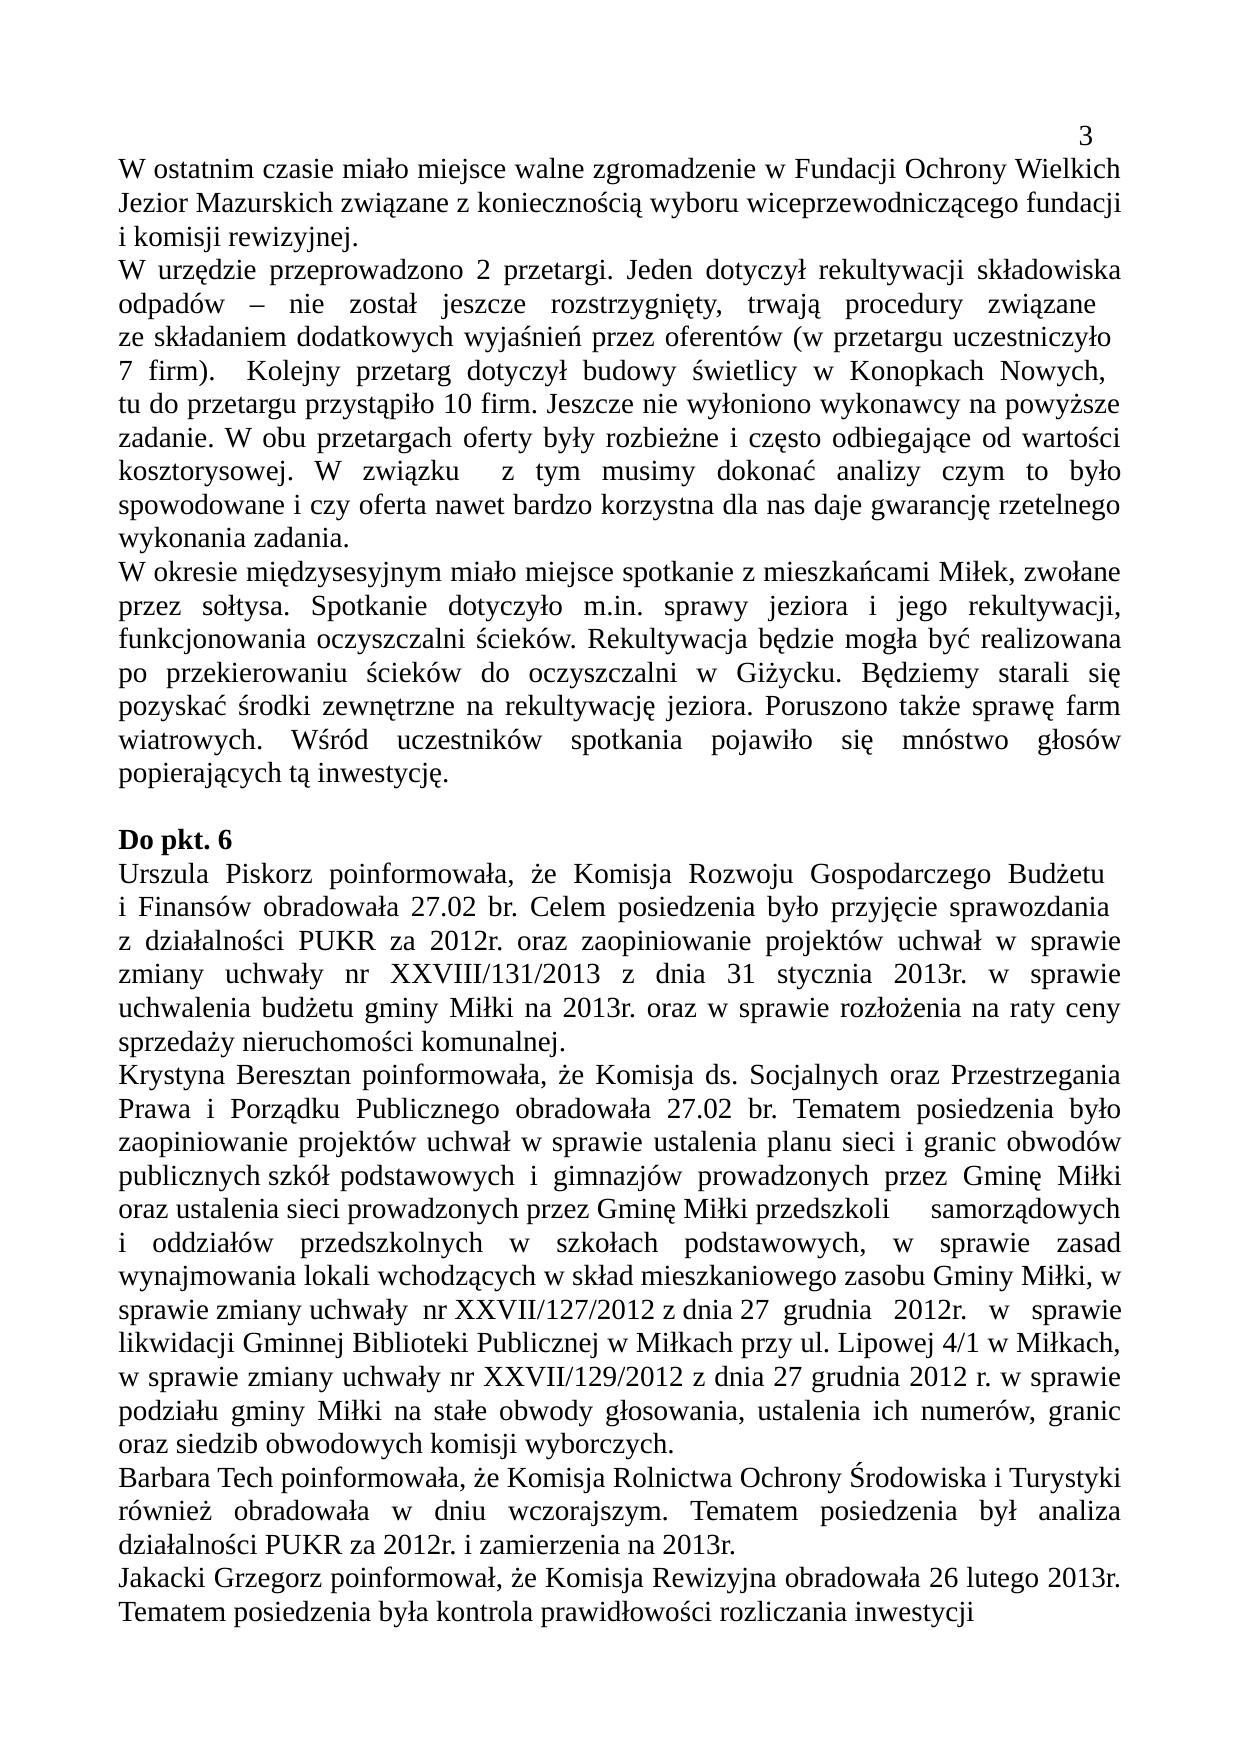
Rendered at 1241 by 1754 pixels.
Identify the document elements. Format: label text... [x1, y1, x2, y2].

text Krystyna Beresztan poinformowała, że Komisja ds. Socjalnych oraz Przestrzegania Prawa i Porządku Publicznego obradowała 27.02 br. Tematem posiedzenia było zaopiniowanie projektów uchwał w sprawie ustalenia planu sieci i granic obwodów publicznych szkół podstawowych i gimnazjów prowadzonych przez Gminę Miłki oraz ustalenia sieci prowadzonych przez Gminę Miłki przedszkoli samorządowych i oddziałów przedszkolnych w szkołach podstawowych, w sprawie zasad wynajmowania lokali wchodzących w skład mieszkaniowego zasobu Gminy Miłki, w sprawie zmiany uchwały nr XXVII/127/2012 z dnia 27 grudnia 2012r. w sprawie likwidacji Gminnej Biblioteki Publicznej w Miłkach przy ul. Lipowej 4/1 w Miłkach, w sprawie zmiany uchwały nr XXVII/129/2012 z dnia 27 grudnia 2012 r. w sprawie podziału gminy Miłki na stałe obwody głosowania, ustalenia ich numerów, granic oraz siedzib obwodowych komisji wyborczych. [118, 1057, 1122, 1460]
text Do pkt. 6 [118, 822, 1122, 856]
text W okresie międzysesyjnym miało miejsce spotkanie z mieszkańcami Miłek, zwołane przez sołtysa. Spotkanie dotyczyło m.in. sprawy jeziora i jego rekultywacji, funkcjonowania oczyszczalni ścieków. Rekultywacja będzie mogła być realizowana po przekierowaniu ścieków do oczyszczalni w Giżycku. Będziemy starali się pozyskać środki zewnętrzne na rekultywację jeziora. Poruszono także sprawę farm wiatrowych. Wśród uczestników spotkania pojawiło się mnóstwo głosów popierających tą inwestycję. [118, 554, 1122, 789]
text Urszula Piskorz poinformowała, że Komisja Rozwoju Gospodarczego Budżetu i Finansów obradowała 27.02 br. Celem posiedzenia było przyjęcie sprawozdania z działalności PUKR za 2012r. oraz zaopiniowanie projektów uchwał w sprawie zmiany uchwały nr XXVIII/131/2013 z dnia 31 stycznia 2013r. w sprawie uchwalenia budżetu gminy Miłki na 2013r. oraz w sprawie rozłożenia na raty ceny sprzedaży nieruchomości komunalnej. [118, 856, 1122, 1057]
text W ostatnim czasie miało miejsce walne zgromadzenie w Fundacji Ochrony Wielkich Jezior Mazurskich związane z koniecznością wyboru wiceprzewodniczącego fundacji i komisji rewizyjnej. [118, 152, 1122, 252]
text 11 [118, 118, 1122, 152]
text W urzędzie przeprowadzono 2 przetargi. Jeden dotyczył rekultywacji składowiska odpadów – nie został jeszcze rozstrzygnięty, trwają procedury związane ze składaniem dodatkowych wyjaśnień przez oferentów (w przetargu uczestniczyło 7 firm). Kolejny przetarg dotyczył budowy świetlicy w Konopkach Nowych, tu do przetargu przystąpiło 10 firm. Jeszcze nie wyłoniono wykonawcy na powyższe zadanie. W obu przetargach oferty były rozbieżne i często odbiegające od wartości kosztorysowej. W związku z tym musimy dokonać analizy czym to było spowodowane i czy oferta nawet bardzo korzystna dla nas daje gwarancję rzetelnego wykonania zadania. [118, 252, 1122, 554]
text Barbara Tech poinformowała, że Komisja Rolnictwa Ochrony Środowiska i Turystyki również obradowała w dniu wczorajszym. Tematem posiedzenia był analiza działalności PUKR za 2012r. i zamierzenia na 2013r. [118, 1460, 1122, 1560]
text Jakacki Grzegorz poinformował, że Komisja Rewizyjna obradowała 26 lutego 2013r. Tematem posiedzenia była kontrola prawidłowości rozliczania inwestycji [118, 1560, 1122, 1627]
